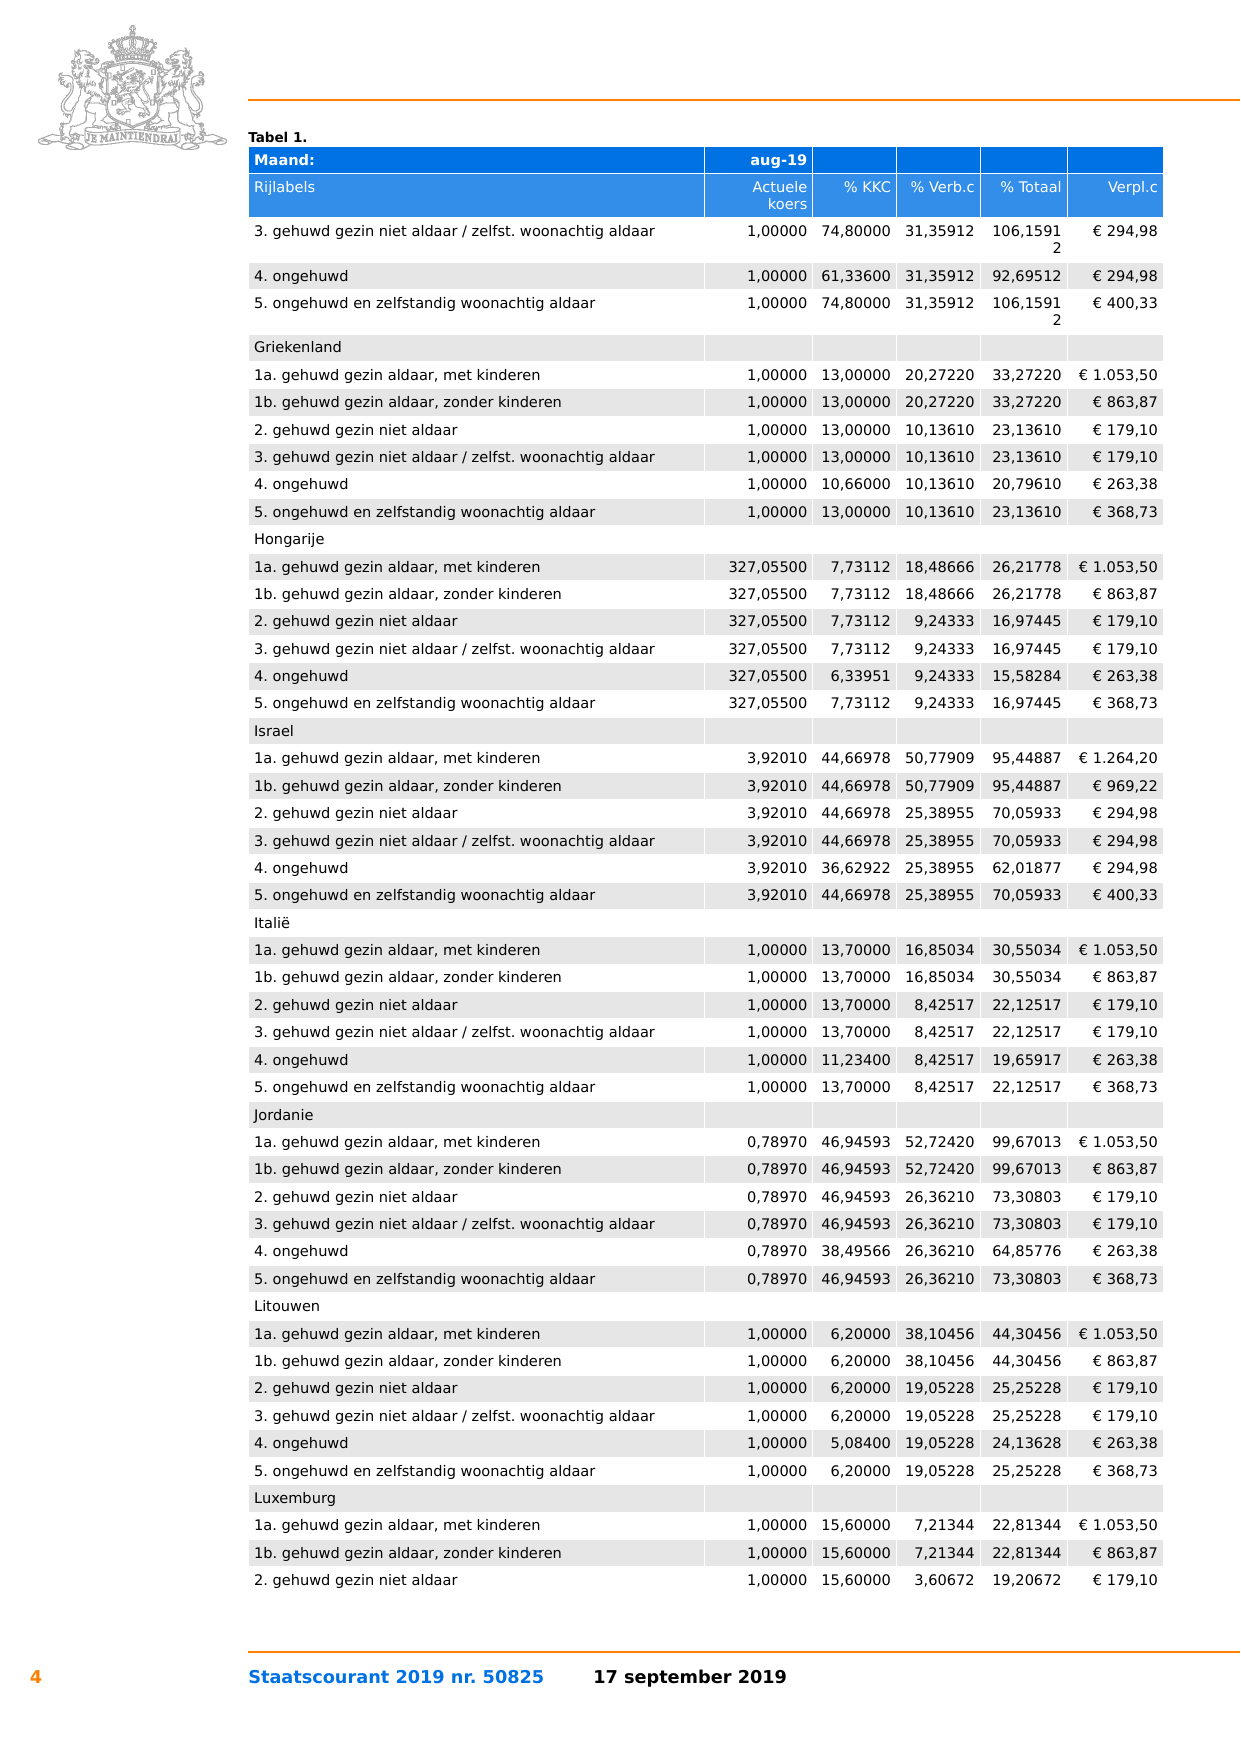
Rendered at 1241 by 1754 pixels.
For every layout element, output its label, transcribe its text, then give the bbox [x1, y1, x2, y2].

table_cell 4. ongehuwd [249, 1239, 704, 1265]
table_cell [1068, 526, 1163, 553]
table_cell 3. gehuwd gezin niet aldaar / zelfst. woonachtig aldaar [249, 828, 704, 854]
table_cell [705, 1294, 812, 1320]
table_cell [981, 1485, 1067, 1512]
table_cell € 1.053,50 [1068, 554, 1163, 580]
table_cell 73,30803 [981, 1184, 1067, 1210]
table_cell Italië [249, 910, 704, 936]
table_cell 50,77909 [897, 773, 980, 799]
table_cell % KKC [813, 174, 896, 217]
table_cell 38,10456 [897, 1348, 980, 1374]
table_cell 74,80000 [813, 219, 896, 262]
table_cell 26,36210 [897, 1266, 980, 1292]
table_cell 9,24333 [897, 691, 980, 717]
table_cell 46,94593 [813, 1156, 896, 1183]
table_cell [1068, 1294, 1163, 1320]
table_cell 44,66978 [813, 746, 896, 772]
table_cell € 263,38 [1068, 1430, 1163, 1457]
table_cell 92,69512 [981, 263, 1067, 289]
table_cell € 179,10 [1068, 609, 1163, 635]
table_cell 3,92010 [705, 800, 812, 827]
table_cell 22,81344 [981, 1513, 1067, 1539]
table_cell 3,92010 [705, 883, 812, 909]
table_cell 8,42517 [897, 1020, 980, 1046]
table_cell [813, 718, 896, 744]
table_cell 16,85034 [897, 965, 980, 991]
table_cell 2. gehuwd gezin niet aldaar [249, 1376, 704, 1402]
table_cell 16,97445 [981, 609, 1067, 635]
table_cell 46,94593 [813, 1129, 896, 1155]
table_cell 19,05228 [897, 1430, 980, 1457]
table_cell 1b. gehuwd gezin aldaar, zonder kinderen [249, 773, 704, 799]
table_cell 25,38955 [897, 883, 980, 909]
table_cell 106,15912 [981, 219, 1067, 262]
table_cell 13,70000 [813, 937, 896, 964]
table_cell 5. ongehuwd en zelfstandig woonachtig aldaar [249, 499, 704, 525]
table_cell 1a. gehuwd gezin aldaar, met kinderen [249, 1513, 704, 1539]
table_cell [981, 910, 1067, 936]
table_cell 46,94593 [813, 1184, 896, 1210]
table_cell € 179,10 [1068, 1211, 1163, 1238]
table_cell [813, 1485, 896, 1512]
table_cell 5,08400 [813, 1430, 896, 1457]
table_cell € 294,98 [1068, 263, 1163, 289]
table_cell 1,00000 [705, 937, 812, 964]
table_cell 22,12517 [981, 1020, 1067, 1046]
table_cell 3. gehuwd gezin niet aldaar / zelfst. woonachtig aldaar [249, 1211, 704, 1238]
table_cell 1,00000 [705, 389, 812, 416]
table_cell € 263,38 [1068, 1239, 1163, 1265]
table_cell 327,05500 [705, 609, 812, 635]
table_cell € 863,87 [1068, 1156, 1163, 1183]
table_cell [897, 147, 980, 173]
table_cell 38,10456 [897, 1321, 980, 1347]
table_cell 44,30456 [981, 1348, 1067, 1374]
table_cell € 368,73 [1068, 691, 1163, 717]
table_cell 7,73112 [813, 636, 896, 662]
table_cell 26,36210 [897, 1184, 980, 1210]
table_cell aug-19 [705, 147, 812, 173]
table_cell 7,73112 [813, 554, 896, 580]
table_cell 0,78970 [705, 1129, 812, 1155]
table_cell 2. gehuwd gezin niet aldaar [249, 609, 704, 635]
table_cell 6,33951 [813, 663, 896, 690]
table_cell 1,00000 [705, 290, 812, 333]
table_cell 7,73112 [813, 581, 896, 607]
table_cell 26,36210 [897, 1211, 980, 1238]
table_cell 7,21344 [897, 1540, 980, 1566]
table_cell 13,70000 [813, 965, 896, 991]
table_cell 1,00000 [705, 1430, 812, 1457]
table_cell 3. gehuwd gezin niet aldaar / zelfst. woonachtig aldaar [249, 1020, 704, 1046]
table_cell 5. ongehuwd en zelfstandig woonachtig aldaar [249, 1458, 704, 1484]
table_cell € 179,10 [1068, 636, 1163, 662]
table_cell 3,92010 [705, 855, 812, 881]
table_cell € 1.053,50 [1068, 1321, 1163, 1347]
table_cell [705, 526, 812, 553]
table_cell 36,62922 [813, 855, 896, 881]
table_cell 327,05500 [705, 636, 812, 662]
table_cell 25,38955 [897, 800, 980, 827]
table_cell 50,77909 [897, 746, 980, 772]
table_cell 5. ongehuwd en zelfstandig woonachtig aldaar [249, 1266, 704, 1292]
table_cell 3,92010 [705, 828, 812, 854]
table_cell 10,13610 [897, 472, 980, 498]
table_cell 4. ongehuwd [249, 472, 704, 498]
table_cell 2. gehuwd gezin niet aldaar [249, 1184, 704, 1210]
table_cell [705, 1102, 812, 1128]
table_cell 1,00000 [705, 362, 812, 388]
table_cell [1068, 718, 1163, 744]
table_cell Luxemburg [249, 1485, 704, 1512]
table_cell 2. gehuwd gezin niet aldaar [249, 417, 704, 443]
table_cell € 400,33 [1068, 883, 1163, 909]
table_cell 19,05228 [897, 1376, 980, 1402]
table_cell € 1.053,50 [1068, 362, 1163, 388]
table_cell 1,00000 [705, 1074, 812, 1101]
table_cell 10,66000 [813, 472, 896, 498]
table_cell € 263,38 [1068, 472, 1163, 498]
table_cell [813, 1102, 896, 1128]
table_cell [1068, 910, 1163, 936]
table_cell 2. gehuwd gezin niet aldaar [249, 1568, 704, 1594]
table_cell [981, 335, 1067, 361]
table_cell € 179,10 [1068, 1376, 1163, 1402]
table_cell € 263,38 [1068, 663, 1163, 690]
table_cell [1068, 147, 1163, 173]
table_cell 1b. gehuwd gezin aldaar, zonder kinderen [249, 389, 704, 416]
table_cell 8,42517 [897, 1047, 980, 1073]
table_cell 327,05500 [705, 581, 812, 607]
table_cell € 179,10 [1068, 1020, 1163, 1046]
table_cell Griekenland [249, 335, 704, 361]
table_cell € 1.053,50 [1068, 1513, 1163, 1539]
table_cell 1,00000 [705, 1321, 812, 1347]
table_cell Litouwen [249, 1294, 704, 1320]
table_cell 23,13610 [981, 444, 1067, 471]
table_cell [1068, 1102, 1163, 1128]
table_cell 4. ongehuwd [249, 663, 704, 690]
table_cell 1b. gehuwd gezin aldaar, zonder kinderen [249, 1156, 704, 1183]
table_cell € 263,38 [1068, 1047, 1163, 1073]
table_cell 95,44887 [981, 746, 1067, 772]
table_cell € 368,73 [1068, 1266, 1163, 1292]
table_cell 24,13628 [981, 1430, 1067, 1457]
table_cell 1a. gehuwd gezin aldaar, met kinderen [249, 1129, 704, 1155]
table_cell 7,73112 [813, 691, 896, 717]
table_cell 1,00000 [705, 1403, 812, 1429]
table_cell 52,72420 [897, 1156, 980, 1183]
table_cell 0,78970 [705, 1211, 812, 1238]
table_cell € 863,87 [1068, 965, 1163, 991]
table_cell [1068, 1485, 1163, 1512]
table_cell 19,05228 [897, 1403, 980, 1429]
table_cell 23,13610 [981, 499, 1067, 525]
table_cell 6,20000 [813, 1376, 896, 1402]
table_cell [705, 718, 812, 744]
table_cell 9,24333 [897, 663, 980, 690]
table_cell 3,92010 [705, 773, 812, 799]
table_cell 2. gehuwd gezin niet aldaar [249, 800, 704, 827]
table_cell 15,60000 [813, 1540, 896, 1566]
table_cell 15,60000 [813, 1568, 896, 1594]
picture [38, 25, 227, 150]
table_cell 1,00000 [705, 965, 812, 991]
table_cell 6,20000 [813, 1348, 896, 1374]
table_cell 3. gehuwd gezin niet aldaar / zelfst. woonachtig aldaar [249, 444, 704, 471]
table_cell [813, 910, 896, 936]
table_cell 19,05228 [897, 1458, 980, 1484]
table_cell 10,13610 [897, 499, 980, 525]
table_cell 22,12517 [981, 992, 1067, 1018]
table_cell € 368,73 [1068, 1074, 1163, 1101]
table_cell 6,20000 [813, 1458, 896, 1484]
table_cell € 179,10 [1068, 1568, 1163, 1594]
table_cell € 179,10 [1068, 1403, 1163, 1429]
table_cell 5. ongehuwd en zelfstandig woonachtig aldaar [249, 1074, 704, 1101]
table_cell 1b. gehuwd gezin aldaar, zonder kinderen [249, 1348, 704, 1374]
table_cell 4. ongehuwd [249, 1047, 704, 1073]
table_cell 5. ongehuwd en zelfstandig woonachtig aldaar [249, 691, 704, 717]
table_cell € 400,33 [1068, 290, 1163, 333]
table_cell 18,48666 [897, 554, 980, 580]
table_cell [897, 718, 980, 744]
table_cell € 179,10 [1068, 444, 1163, 471]
table_cell 1b. gehuwd gezin aldaar, zonder kinderen [249, 581, 704, 607]
table_cell 1,00000 [705, 1540, 812, 1566]
table_cell [1068, 335, 1163, 361]
table_cell % Totaal [981, 174, 1067, 217]
table_cell 70,05933 [981, 828, 1067, 854]
table_cell € 1.264,20 [1068, 746, 1163, 772]
table_cell 26,36210 [897, 1239, 980, 1265]
table_cell 1,00000 [705, 444, 812, 471]
table_cell 33,27220 [981, 389, 1067, 416]
table_cell € 368,73 [1068, 1458, 1163, 1484]
table_cell 46,94593 [813, 1266, 896, 1292]
table_cell 0,78970 [705, 1239, 812, 1265]
table_cell 1a. gehuwd gezin aldaar, met kinderen [249, 937, 704, 964]
table_cell 44,66978 [813, 828, 896, 854]
table_cell 9,24333 [897, 609, 980, 635]
table_cell 8,42517 [897, 1074, 980, 1101]
table_cell [813, 335, 896, 361]
table_cell 20,79610 [981, 472, 1067, 498]
table_cell 73,30803 [981, 1211, 1067, 1238]
table_cell 8,42517 [897, 992, 980, 1018]
table_cell 13,70000 [813, 992, 896, 1018]
table_cell 22,12517 [981, 1074, 1067, 1101]
table_cell € 179,10 [1068, 992, 1163, 1018]
table_cell 25,38955 [897, 855, 980, 881]
table_cell [813, 1294, 896, 1320]
table_cell 1a. gehuwd gezin aldaar, met kinderen [249, 362, 704, 388]
table_cell Maand: [249, 147, 704, 173]
table_cell [981, 718, 1067, 744]
table_cell 0,78970 [705, 1266, 812, 1292]
table_cell 1a. gehuwd gezin aldaar, met kinderen [249, 746, 704, 772]
table_cell € 179,10 [1068, 1184, 1163, 1210]
table_cell 6,20000 [813, 1403, 896, 1429]
table_cell % Verb.c [897, 174, 980, 217]
table_cell 3. gehuwd gezin niet aldaar / zelfst. woonachtig aldaar [249, 1403, 704, 1429]
table_cell 13,00000 [813, 444, 896, 471]
table_cell [813, 147, 896, 173]
table_cell 16,97445 [981, 636, 1067, 662]
table_cell 10,13610 [897, 444, 980, 471]
table_cell 26,21778 [981, 554, 1067, 580]
table_cell 1,00000 [705, 1020, 812, 1046]
table_cell 4. ongehuwd [249, 855, 704, 881]
table_cell € 294,98 [1068, 855, 1163, 881]
table_cell [897, 1102, 980, 1128]
table_cell 16,97445 [981, 691, 1067, 717]
table_cell 25,25228 [981, 1403, 1067, 1429]
table_cell 13,00000 [813, 389, 896, 416]
table_cell Verpl.c [1068, 174, 1163, 217]
table_cell [705, 335, 812, 361]
table_cell [813, 526, 896, 553]
table_cell 1b. gehuwd gezin aldaar, zonder kinderen [249, 1540, 704, 1566]
table_cell 46,94593 [813, 1211, 896, 1238]
table_cell 52,72420 [897, 1129, 980, 1155]
table_cell 3. gehuwd gezin niet aldaar / zelfst. woonachtig aldaar [249, 636, 704, 662]
table_cell 20,27220 [897, 362, 980, 388]
table_cell 16,85034 [897, 937, 980, 964]
table_cell [981, 526, 1067, 553]
table_cell 18,48666 [897, 581, 980, 607]
table_cell 1b. gehuwd gezin aldaar, zonder kinderen [249, 965, 704, 991]
table_cell [897, 910, 980, 936]
table_cell 33,27220 [981, 362, 1067, 388]
table_cell 1a. gehuwd gezin aldaar, met kinderen [249, 1321, 704, 1347]
table_cell 20,27220 [897, 389, 980, 416]
table_cell 62,01877 [981, 855, 1067, 881]
table_cell 31,35912 [897, 290, 980, 333]
table_cell € 294,98 [1068, 828, 1163, 854]
table_cell € 863,87 [1068, 581, 1163, 607]
table_cell 5. ongehuwd en zelfstandig woonachtig aldaar [249, 883, 704, 909]
table_cell 31,35912 [897, 263, 980, 289]
table_cell 3. gehuwd gezin niet aldaar / zelfst. woonachtig aldaar [249, 219, 704, 262]
table_cell 30,55034 [981, 937, 1067, 964]
table_cell € 863,87 [1068, 1348, 1163, 1374]
table_cell € 294,98 [1068, 800, 1163, 827]
table_cell 64,85776 [981, 1239, 1067, 1265]
table_cell 3,60672 [897, 1568, 980, 1594]
table_cell [897, 1485, 980, 1512]
table_cell 13,00000 [813, 417, 896, 443]
table_cell 1,00000 [705, 1568, 812, 1594]
table_cell 327,05500 [705, 691, 812, 717]
table_cell Hongarije [249, 526, 704, 553]
table_cell 106,15912 [981, 290, 1067, 333]
table_cell 10,13610 [897, 417, 980, 443]
table_cell 327,05500 [705, 663, 812, 690]
table_cell 44,66978 [813, 773, 896, 799]
table_cell € 863,87 [1068, 1540, 1163, 1566]
table_cell 30,55034 [981, 965, 1067, 991]
table_cell 95,44887 [981, 773, 1067, 799]
table_cell 1a. gehuwd gezin aldaar, met kinderen [249, 554, 704, 580]
table_cell 73,30803 [981, 1266, 1067, 1292]
table_cell 1,00000 [705, 992, 812, 1018]
table_cell 7,73112 [813, 609, 896, 635]
table_cell € 294,98 [1068, 219, 1163, 262]
table_cell 1,00000 [705, 263, 812, 289]
table_cell 4. ongehuwd [249, 1430, 704, 1457]
table_cell 44,30456 [981, 1321, 1067, 1347]
table_cell 327,05500 [705, 554, 812, 580]
table_cell [981, 1102, 1067, 1128]
table_cell 1,00000 [705, 472, 812, 498]
table_cell 13,70000 [813, 1074, 896, 1101]
table_cell 1,00000 [705, 499, 812, 525]
table_cell 1,00000 [705, 417, 812, 443]
table_cell [897, 1294, 980, 1320]
table_cell [897, 526, 980, 553]
table_cell [981, 147, 1067, 173]
table_cell 1,00000 [705, 1513, 812, 1539]
table_cell 1,00000 [705, 1458, 812, 1484]
table_cell 15,60000 [813, 1513, 896, 1539]
table_header Tabel 1. [248, 130, 1163, 146]
table_cell 1,00000 [705, 1376, 812, 1402]
table_cell 26,21778 [981, 581, 1067, 607]
table_cell € 179,10 [1068, 417, 1163, 443]
table_cell [897, 335, 980, 361]
table_cell 25,38955 [897, 828, 980, 854]
table_cell 22,81344 [981, 1540, 1067, 1566]
table_cell 15,58284 [981, 663, 1067, 690]
table_cell 13,00000 [813, 499, 896, 525]
table_cell 44,66978 [813, 883, 896, 909]
table_cell Israel [249, 718, 704, 744]
table_cell 23,13610 [981, 417, 1067, 443]
table_cell 99,67013 [981, 1156, 1067, 1183]
table_cell 70,05933 [981, 800, 1067, 827]
table_cell [981, 1294, 1067, 1320]
table_cell 25,25228 [981, 1376, 1067, 1402]
table_cell Jordanie [249, 1102, 704, 1128]
table_cell 2. gehuwd gezin niet aldaar [249, 992, 704, 1018]
table_cell 70,05933 [981, 883, 1067, 909]
table_cell 9,24333 [897, 636, 980, 662]
table_cell Actuele koers [705, 174, 812, 217]
table_cell 44,66978 [813, 800, 896, 827]
table_cell 19,65917 [981, 1047, 1067, 1073]
table_cell 7,21344 [897, 1513, 980, 1539]
table_cell 0,78970 [705, 1184, 812, 1210]
table_cell 3,92010 [705, 746, 812, 772]
table_cell € 969,22 [1068, 773, 1163, 799]
table_cell 38,49566 [813, 1239, 896, 1265]
table_cell € 863,87 [1068, 389, 1163, 416]
table_cell [705, 1485, 812, 1512]
table_cell 25,25228 [981, 1458, 1067, 1484]
table_cell € 1.053,50 [1068, 937, 1163, 964]
table_cell 1,00000 [705, 1348, 812, 1374]
table_cell 19,20672 [981, 1568, 1067, 1594]
table_cell 5. ongehuwd en zelfstandig woonachtig aldaar [249, 290, 704, 333]
table_cell 4. ongehuwd [249, 263, 704, 289]
table_cell 6,20000 [813, 1321, 896, 1347]
table_cell 31,35912 [897, 219, 980, 262]
table_cell 0,78970 [705, 1156, 812, 1183]
table_cell [705, 910, 812, 936]
table_cell 13,70000 [813, 1020, 896, 1046]
table_cell 1,00000 [705, 1047, 812, 1073]
table_cell € 1.053,50 [1068, 1129, 1163, 1155]
table_cell 13,00000 [813, 362, 896, 388]
table_cell € 368,73 [1068, 499, 1163, 525]
table_cell 99,67013 [981, 1129, 1067, 1155]
table_cell 61,33600 [813, 263, 896, 289]
table_cell Rijlabels [249, 174, 704, 217]
table_cell 1,00000 [705, 219, 812, 262]
table_cell 11,23400 [813, 1047, 896, 1073]
table_cell 74,80000 [813, 290, 896, 333]
